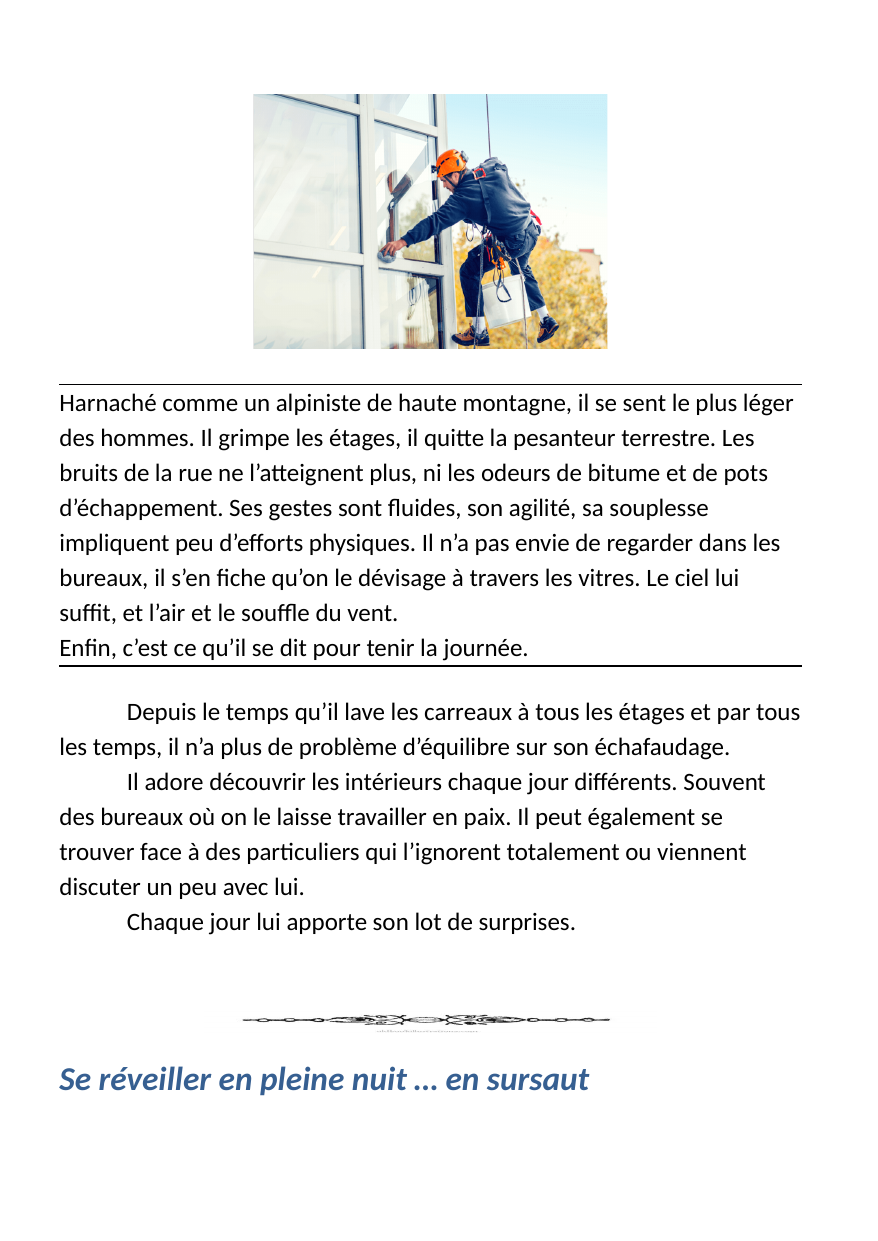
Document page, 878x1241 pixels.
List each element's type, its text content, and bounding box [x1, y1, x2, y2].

text Il adore découvrir les intérieurs chaque jour différents. Souvent des bureaux où on le laisse travailler en paix. Il peut également se trouver face à des particuliers qui l’ignorent totalement ou viennent discuter un peu avec lui. [59, 762, 802, 902]
text Chaque jour lui apporte son lot de surprises. [59, 902, 802, 937]
text Depuis le temps qu’il lave les carreaux à tous les étages et par tous les temps, il n’a plus de problème d’équilibre sur son échafaudage. [59, 692, 802, 762]
picture [253, 94, 608, 349]
text Harnaché comme un alpiniste de haute montagne, il se sent le plus léger des hommes. Il grimpe les étages, il quitte la pesanteur terrestre. Les bruits de la rue ne l’atteignent plus, ni les odeurs de bitume et de pots d’échappement. Ses gestes sont fluides, son agilité, sa souplesse impliquent peu d’efforts physiques. Il n’a pas envie de regarder dans les bureaux, il s’en fiche qu’on le dévisage à travers les vitres. Le ciel lui suffit, et l’air et le souffle du vent. Enfin, c’est ce qu’il se dit pour tenir la journée. [59, 385, 802, 665]
picture [204, 1006, 657, 1033]
text Se réveiller en pleine nuit … en sursaut [59, 1058, 802, 1099]
